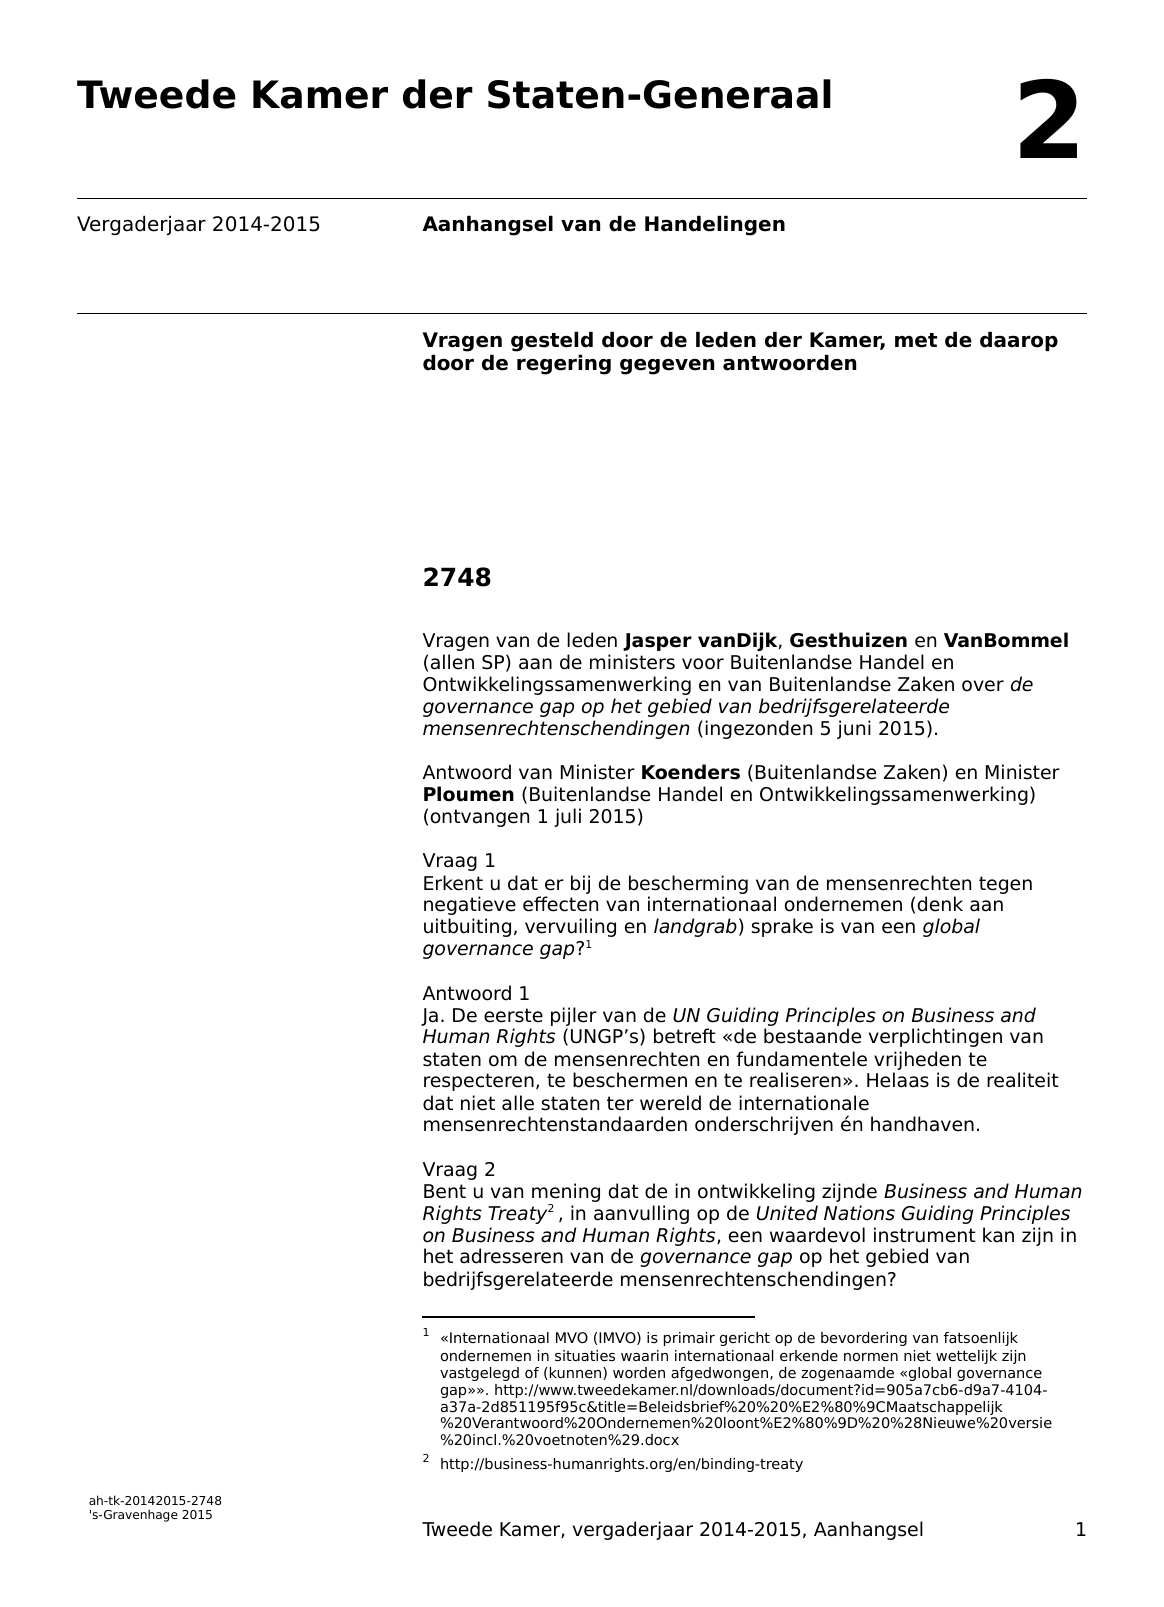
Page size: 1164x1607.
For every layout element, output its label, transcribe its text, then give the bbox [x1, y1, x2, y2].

text Vraag 2 [422, 1158, 1087, 1181]
text Antwoord 1 [422, 982, 1087, 1004]
text Antwoord van Minister Koenders (Buitenlandse Zaken) en Minister Ploumen (Buitenlandse Handel en Ontwikkelingssamenwerking) (ontvangen 1 juli 2015) [422, 762, 1087, 828]
text «Internationaal MVO (IMVO) is primair gericht op de bevordering van fatsoenlijk ondernemen in situaties waarin internationaal erkende normen niet wettelijk zijn vastgelegd of (kunnen) worden afgedwongen, de zogenaamde «global governance gap»». http://www.tweedekamer.nl/downloads/document?id=905a7cb6-d9a7-4104-a37a-2d851195f95c&title=Beleidsbrief%20%20%E2%80%9CMaatschappelijk%20Verantwoord%20Ondernemen%20loont%E2%80%9D%20%28Nieuwe%20versie%20incl.%20voetnoten%29.docx [422, 1326, 1087, 1449]
table_cell [77, 314, 422, 375]
text 's-Gravenhage 2015 [88, 1508, 323, 1522]
table_header Tweede Kamer der Staten-Generaal [77, 59, 886, 198]
table_cell Aanhangsel van de Handelingen [422, 199, 1087, 313]
text 2748 [422, 563, 1087, 592]
table_cell Vergaderjaar 2014-2015 [77, 199, 422, 313]
text Ja. De eerste pijler van de UN Guiding Principles on Business and Human Rights (UNGP’s) betreft «de bestaande verplichtingen van staten om de mensenrechten en fundamentele vrijheden te respecteren, te beschermen en te realiseren». Helaas is de realiteit dat niet alle staten ter wereld de internationale mensenrechtenstandaarden onderschrijven én handhaven. [422, 1004, 1087, 1136]
text Vraag 1 [422, 850, 1087, 872]
text Vragen van de leden Jasper vanDijk, Gesthuizen en VanBommel (allen SP) aan de ministers voor Buitenlandse Handel en Ontwikkelingssamenwerking en van Buitenlandse Zaken over de governance gap op het gebied van bedrijfsgerelateerde mensenrechtenschendingen (ingezonden 5 juni 2015). [422, 630, 1087, 740]
text ah-tk-20142015-2748 [88, 1494, 323, 1508]
table_cell Vragen gesteld door de leden der Kamer, met de daarop door de regering gegeven antwoorden [422, 314, 1087, 375]
text Erkent u dat er bij de bescherming van de mensenrechten tegen negatieve effecten van internationaal ondernemen (denk aan uitbuiting, vervuiling en landgrab) sprake is van een global governance gap? [422, 872, 1087, 960]
text http://business-humanrights.org/en/binding-treaty [422, 1452, 1087, 1474]
text Bent u van mening dat de in ontwikkeling zijnde Business and Human Rights Treaty, in aanvulling op de United Nations Guiding Principles on Business and Human Rights, een waardevol instrument kan zijn in het adresseren van de governance gap op het gebied van bedrijfsgerelateerde mensenrechtenschendingen? [422, 1181, 1087, 1290]
table_header 2 [886, 59, 1087, 198]
